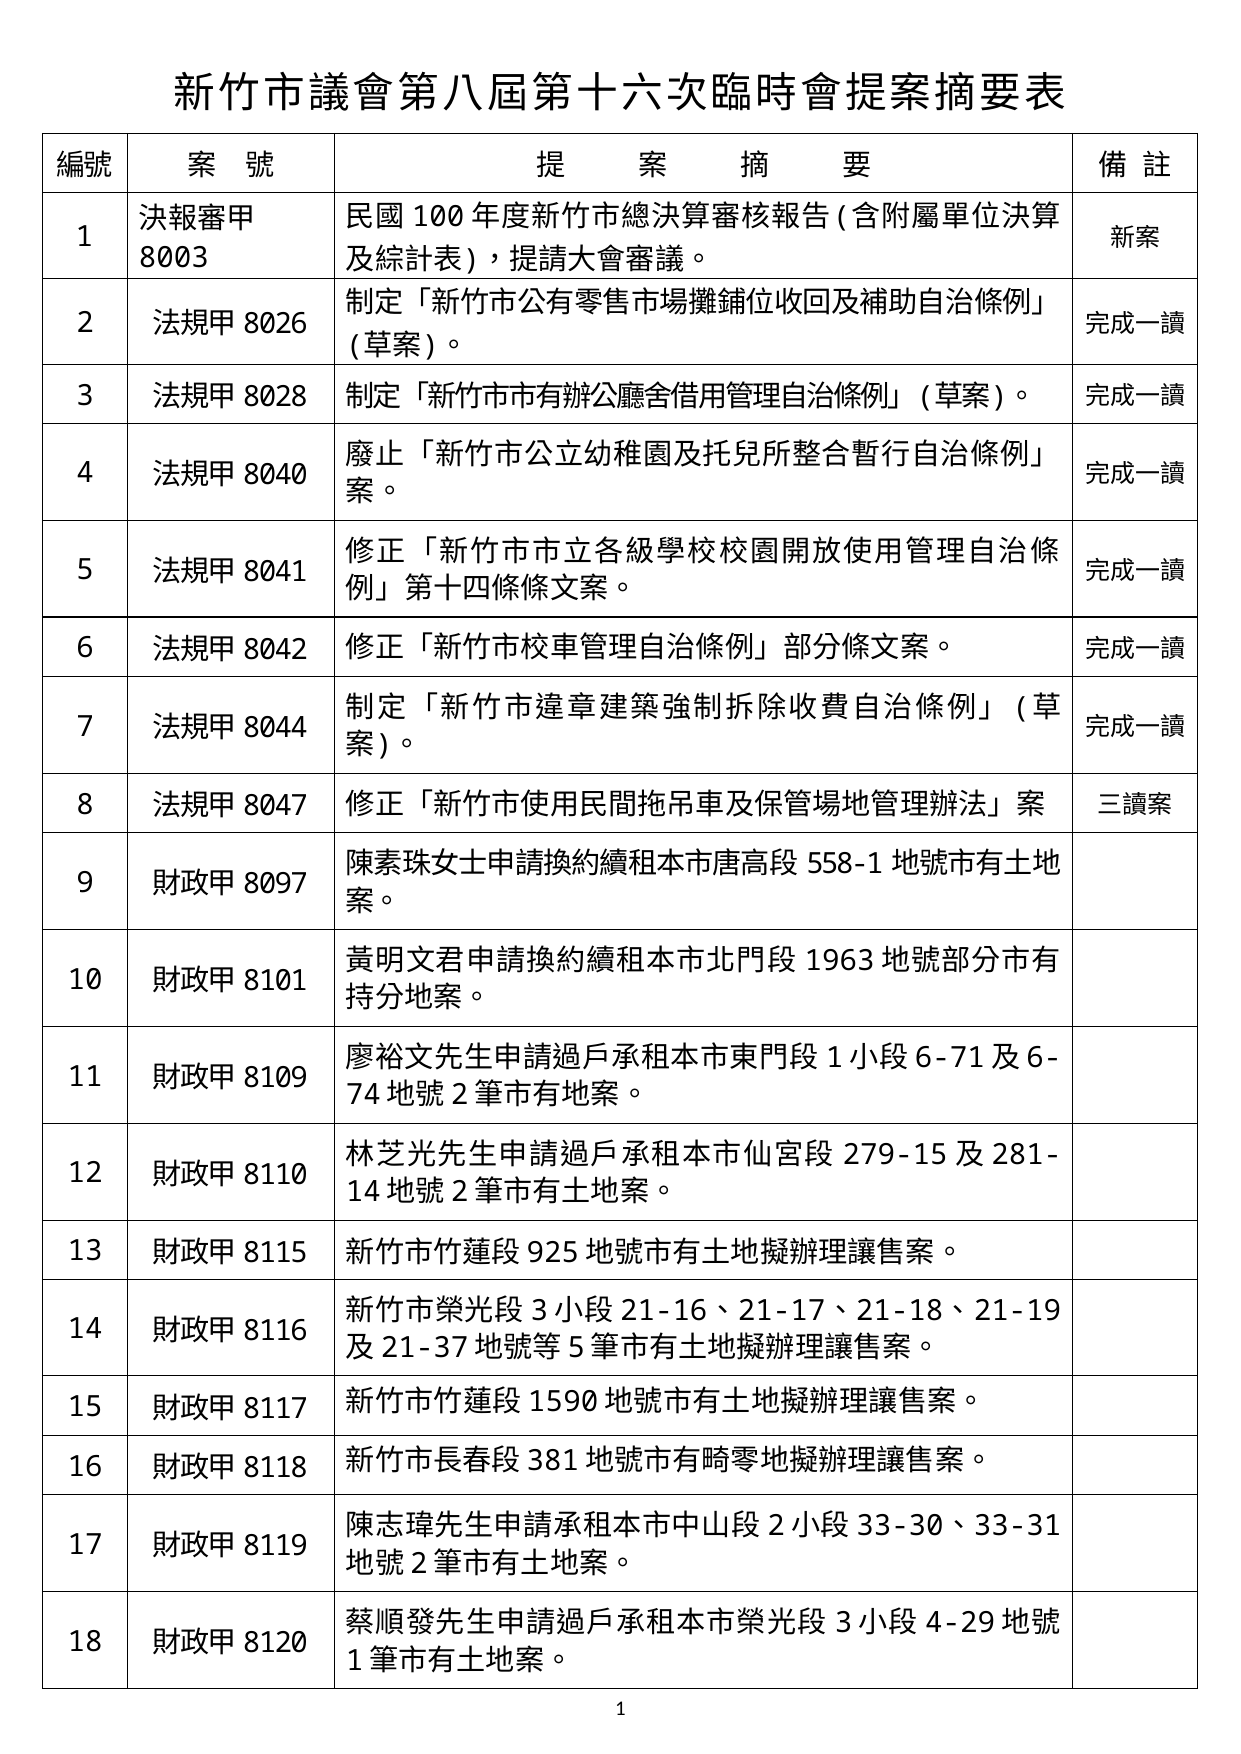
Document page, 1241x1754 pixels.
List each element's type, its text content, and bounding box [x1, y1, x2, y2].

table_cell 4 [43, 424, 127, 519]
table_cell 7 [43, 677, 127, 773]
table_cell 財政甲8118 [128, 1436, 334, 1494]
table_cell 2 [43, 279, 127, 363]
table_cell 陳素珠女士申請換約續租本市唐高段558-1地號市有土地案。 [335, 833, 1072, 929]
table_cell 陳志瑋先生申請承租本市中山段2小段33-30、33-31地號2筆市有土地案。 [335, 1495, 1072, 1591]
table_cell 新竹市榮光段3小段21-16、21-17、21-18、21-19及21-37地號等5筆市有土地擬辦理讓售案。 [335, 1280, 1072, 1375]
table_cell 新竹市長春段381地號市有畸零地擬辦理讓售案。 [335, 1436, 1072, 1494]
table_cell 完成一讀 [1073, 521, 1197, 616]
table_cell 10 [43, 930, 127, 1026]
table_cell 備 註 [1073, 134, 1197, 192]
table_cell 完成一讀 [1073, 365, 1197, 423]
table_cell 三讀案 [1073, 774, 1197, 832]
table_cell [1073, 1592, 1197, 1688]
table_cell 法規甲8041 [128, 521, 334, 616]
table_header 新竹市議會第八屆第十六次臨時會提案摘要表 [43, 59, 1198, 133]
table_cell 財政甲8097 [128, 833, 334, 929]
table_cell [1073, 1376, 1197, 1435]
table_cell 完成一讀 [1073, 618, 1197, 676]
table_cell 蔡順發先生申請過戶承租本市榮光段3小段4-29地號1筆市有土地案。 [335, 1592, 1072, 1688]
table_cell [1073, 1280, 1197, 1375]
table_cell 決報審甲8003 [128, 193, 334, 278]
table_cell 廢止「新竹市公立幼稚園及托兒所整合暫行自治條例」案。 [335, 424, 1072, 519]
table_cell 財政甲8120 [128, 1592, 334, 1688]
table_cell [1073, 1124, 1197, 1219]
table_cell 法規甲8040 [128, 424, 334, 519]
table_cell 6 [43, 618, 127, 676]
table_cell 財政甲8116 [128, 1280, 334, 1375]
table_cell 完成一讀 [1073, 279, 1197, 363]
table_cell 9 [43, 833, 127, 929]
table_cell 財政甲8110 [128, 1124, 334, 1219]
table_cell 財政甲8101 [128, 930, 334, 1026]
table_cell 制定「新竹市公有零售市場攤鋪位收回及補助自治條例」(草案)。 [335, 279, 1072, 363]
table_cell [1073, 833, 1197, 929]
table_cell 黃明文君申請換約續租本市北門段1963地號部分市有持分地案。 [335, 930, 1072, 1026]
table_cell 廖裕文先生申請過戶承租本市東門段1小段6-71及6-74地號2筆市有地案。 [335, 1027, 1072, 1123]
table_cell [1073, 1495, 1197, 1591]
table_cell [1073, 1027, 1197, 1123]
table_cell 編號 [43, 134, 127, 192]
table_cell 5 [43, 521, 127, 616]
table_cell 法規甲8042 [128, 618, 334, 676]
table_cell 法規甲8028 [128, 365, 334, 423]
table_cell 17 [43, 1495, 127, 1591]
table_cell 案 號 [128, 134, 334, 192]
table_cell 新案 [1073, 193, 1197, 278]
table_cell 修正「新竹市市立各級學校校園開放使用管理自治條例」第十四條條文案。 [335, 521, 1072, 616]
table_cell 8 [43, 774, 127, 832]
table_cell 法規甲8044 [128, 677, 334, 773]
table_cell 財政甲8117 [128, 1376, 334, 1435]
table_cell 新竹市竹蓮段1590地號市有土地擬辦理讓售案。 [335, 1376, 1072, 1435]
table_cell 14 [43, 1280, 127, 1375]
table_cell [1073, 1221, 1197, 1278]
table_cell 16 [43, 1436, 127, 1494]
table_cell 11 [43, 1027, 127, 1123]
table_cell [1073, 930, 1197, 1026]
table_cell 新竹市竹蓮段925地號市有土地擬辦理讓售案。 [335, 1221, 1072, 1278]
table_cell 林芝光先生申請過戶承租本市仙宮段279-15及281-14地號2筆市有土地案。 [335, 1124, 1072, 1219]
table_cell 修正「新竹市校車管理自治條例」部分條文案。 [335, 618, 1072, 676]
table_cell 提 案 摘 要 [335, 134, 1072, 192]
table_cell 13 [43, 1221, 127, 1278]
table_cell 12 [43, 1124, 127, 1219]
table_cell 制定「新竹市市有辦公廳舍借用管理自治條例」(草案)。 [335, 365, 1072, 423]
table_cell 15 [43, 1376, 127, 1435]
table_cell 財政甲8119 [128, 1495, 334, 1591]
table_cell 3 [43, 365, 127, 423]
table_cell 1 [43, 193, 127, 278]
table_cell 完成一讀 [1073, 677, 1197, 773]
table_cell [1073, 1436, 1197, 1494]
table_cell 財政甲8115 [128, 1221, 334, 1278]
table_cell 18 [43, 1592, 127, 1688]
table_cell 民國100年度新竹市總決算審核報告(含附屬單位決算及綜計表)，提請大會審議。 [335, 193, 1072, 278]
table_cell 修正「新竹市使用民間拖吊車及保管場地管理辦法」案 [335, 774, 1072, 832]
table_cell 法規甲8047 [128, 774, 334, 832]
table_cell 制定「新竹市違章建築強制拆除收費自治條例」(草案)。 [335, 677, 1072, 773]
table_cell 財政甲8109 [128, 1027, 334, 1123]
table_cell 法規甲8026 [128, 279, 334, 363]
table_cell 完成一讀 [1073, 424, 1197, 519]
